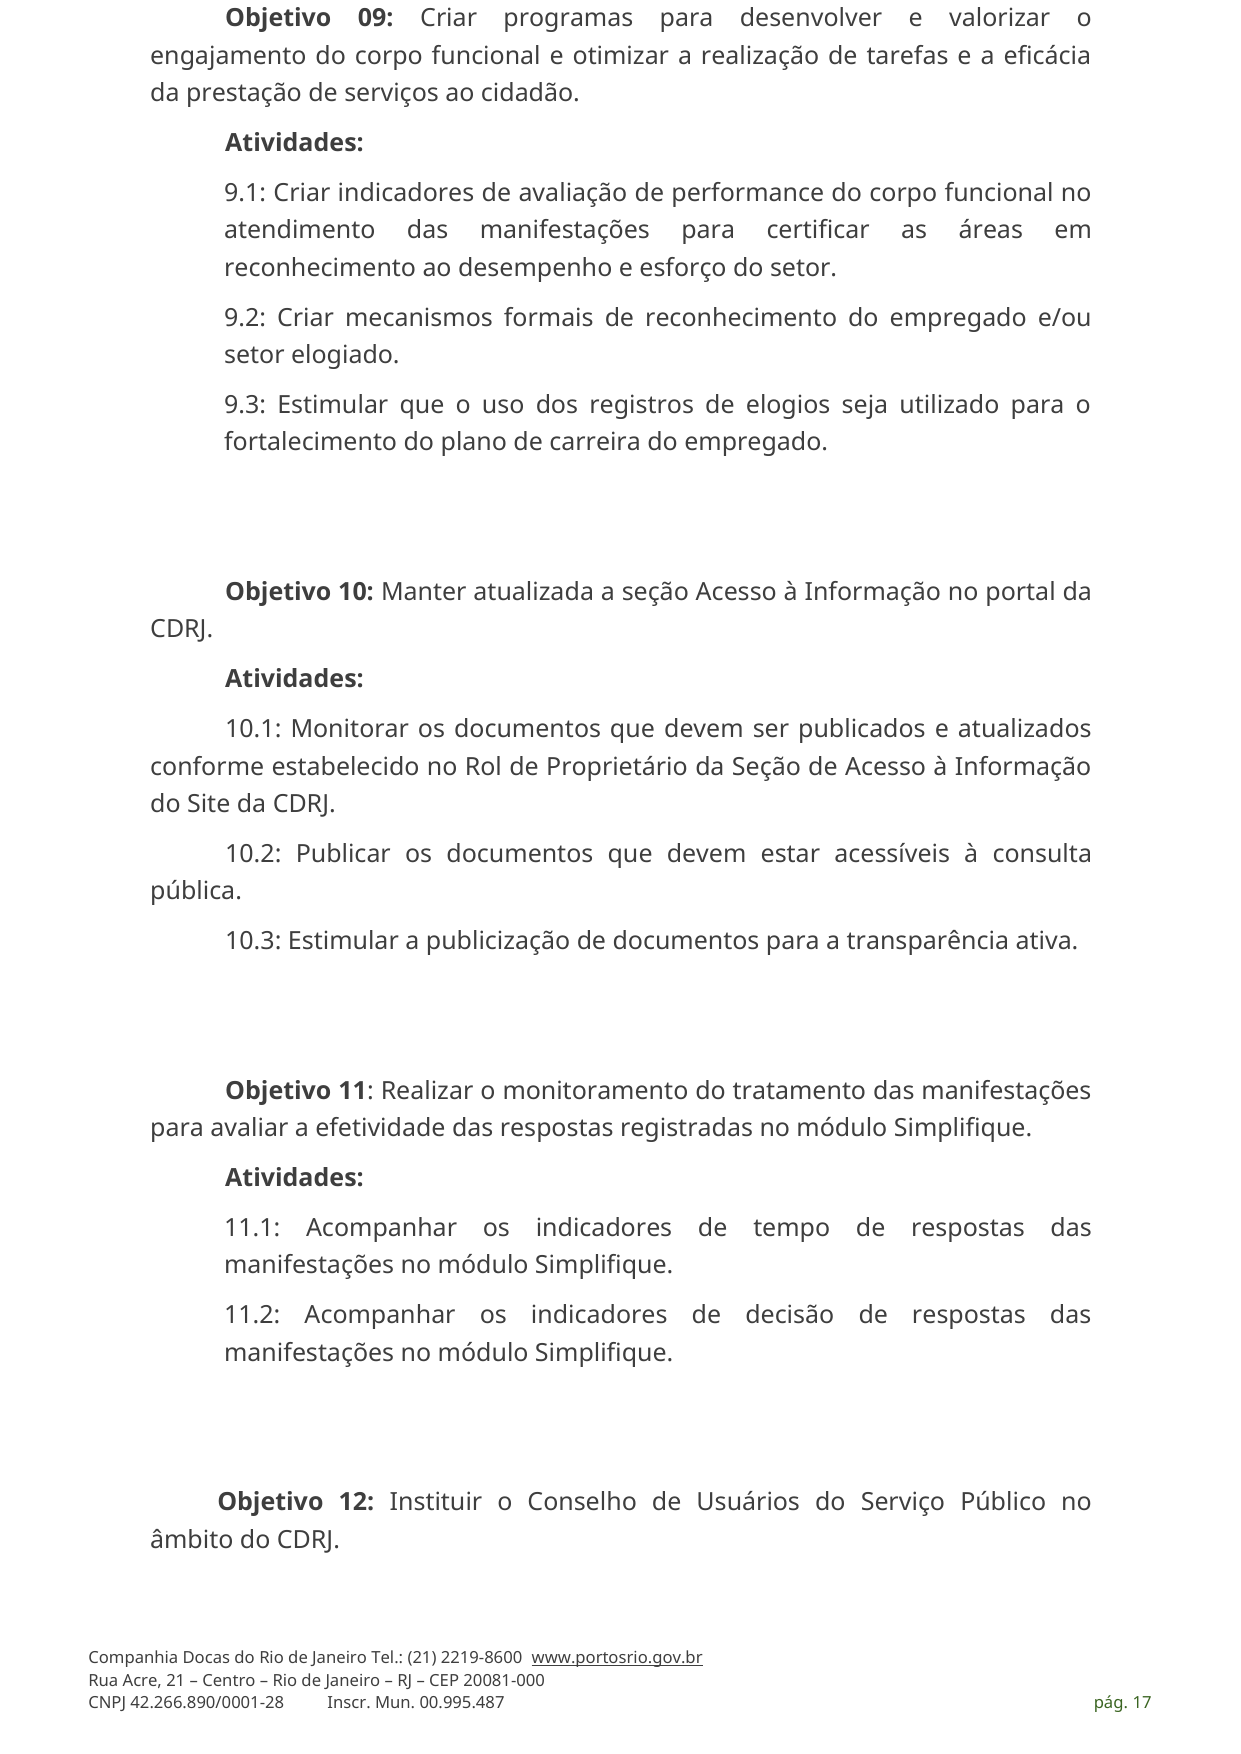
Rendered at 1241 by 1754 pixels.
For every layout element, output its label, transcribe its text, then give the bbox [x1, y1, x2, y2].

list 9.1: Criar indicadores de avaliação de performance do corpo funcional no atendimento das manifestações para certificar as áreas em reconhecimento ao desempenho e esforço do setor. [224, 174, 1093, 283]
list 11.2: Acompanhar os indicadores de decisão de respostas das manifestações no módulo Simplifique. [224, 1297, 1093, 1368]
list 9.3: Estimular que o uso dos registros de elogios seja utilizado para o fortalecimento do plano de carreira do empregado. [224, 387, 1093, 458]
text Objetivo 10: Manter atualizada a seção Acesso à Informação no portal da CDRJ. [150, 574, 1093, 645]
list 9.2: Criar mecanismos formais de reconhecimento do empregado e/ou setor elogiado. [224, 299, 1093, 371]
text 10.1: Monitorar os documentos que devem ser publicados e atualizados conforme estabelecido no Rol de Proprietário da Seção de Acesso à Informação do Site da CDRJ. [150, 711, 1093, 820]
list 11.1: Acompanhar os indicadores de tempo de respostas das manifestações no módulo Simplifique. [224, 1210, 1093, 1281]
text Objetivo 09: Criar programas para desenvolver e valorizar o engajamento do corpo funcional e otimizar a realização de tarefas e a eficácia da prestação de serviços ao cidadão. [150, 0, 1093, 109]
text 10.3: Estimular a publicização de documentos para a transparência ativa. [150, 923, 1093, 957]
text Atividades: [150, 1160, 1093, 1194]
list Atividades: [225, 661, 1093, 695]
text Objetivo 12: Instituir o Conselho de Usuários do Serviço Público no âmbito do CDRJ. [150, 1484, 1093, 1556]
text Objetivo 11: Realizar o monitoramento do tratamento das manifestações para avaliar a efetividade das respostas registradas no módulo Simplifique. [150, 1072, 1093, 1144]
list Atividades: [225, 125, 1093, 159]
text 10.2: Publicar os documentos que devem estar acessíveis à consulta pública. [150, 836, 1093, 907]
